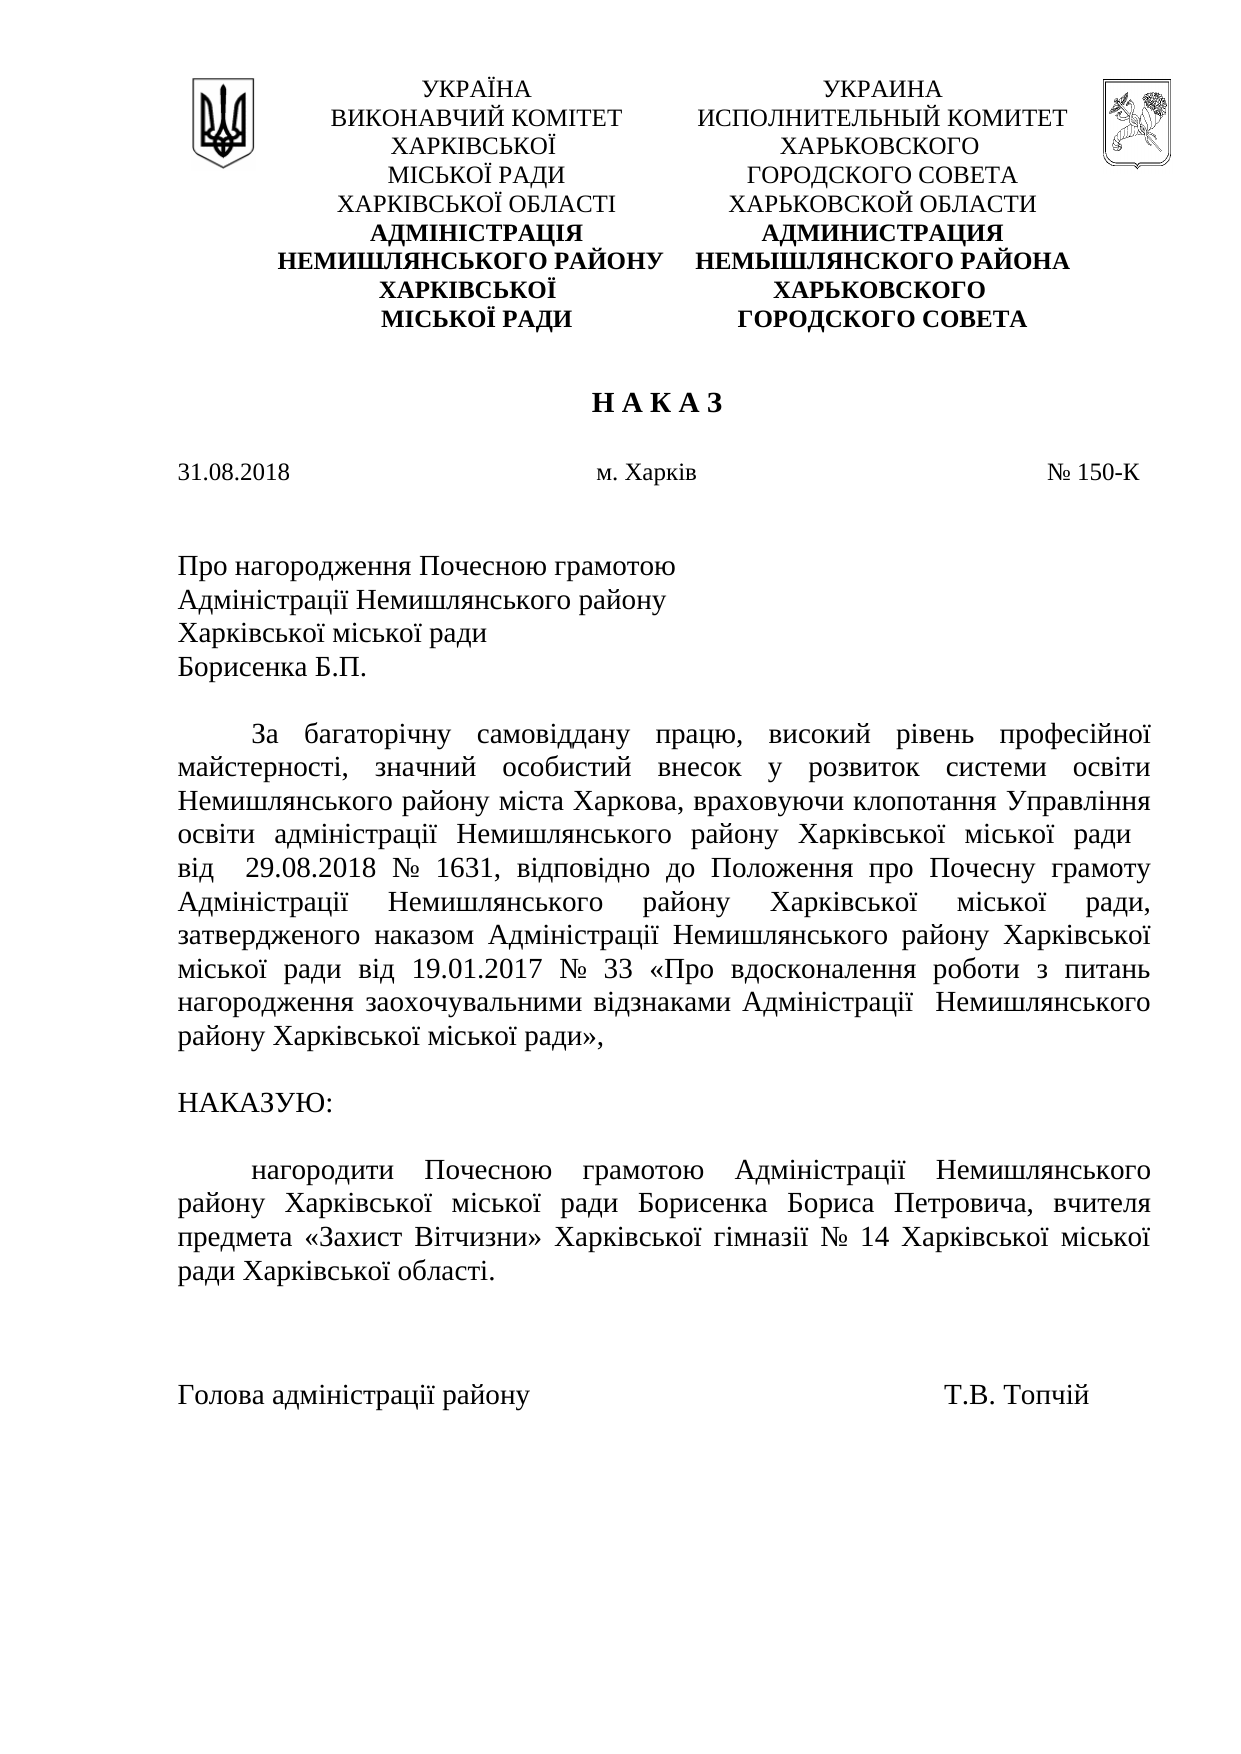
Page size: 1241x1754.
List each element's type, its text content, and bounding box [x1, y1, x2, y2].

table_header УКРАЇНА ВИКОНАВЧИЙ КОМІТЕТ ХАРКІВСЬКОЇ МІСЬКОЇ РАДИ ХАРКІВСЬКОЇ ОБЛАСТІ АДМІНІСТРАЦІЯ НЕМИШЛЯНСЬКОГО РАЙОНУ ХАРКІВСЬКОЇ МІСЬКОЇ РАДИ [277, 74, 676, 333]
text 31.08.2018 м. Харків № 150-К [177, 457, 1152, 486]
text нагородити Почесною грамотою Адміністрації Немишлянського району Харківської міської ради Борисенка Бориса Петровича, вчителя предмета «Захист Вітчизни» Харківської гімназії № 14 Харківської міської ради Харківської області. [177, 1152, 1152, 1286]
text За багаторічну самовіддану працю, високий рівень професійної майстерності, значний особистий внесок у розвиток системи освіти Немишлянського району міста Харкова, враховуючи клопотання Управління освіти адміністрації Немишлянського району Харківської міської ради від 29.08.2018 № 1631, відповідно до Положення про Почесну грамоту Адміністрації Немишлянського району Харківської міської ради, затвердженого наказом Адміністрації Немишлянського району Харківської міської ради від 19.01.2017 № 33 «Про вдосконалення роботи з питань нагородження заохочувальними відзнаками Адміністрації Немишлянського району Харківської міської ради», [177, 716, 1152, 1051]
table_header [177, 74, 277, 333]
text Н А К А З [177, 385, 1107, 419]
text Харківської міської ради [177, 615, 1240, 649]
text Про нагородження Почесною грамотою [177, 548, 1240, 582]
table_header УКРАИНА ИСПОЛНИТЕЛЬНЫЙ КОМИТЕТ ХАРЬКОВСКОГО ГОРОДСКОГО СОВЕТА ХАРЬКОВСКОЙ ОБЛАСТИ АДМИНИСТРАЦИЯ НЕМЫШЛЯНСКОГО РАЙОНА ХАРЬКОВСКОГО ГОРОДСКОГО СОВЕТА [676, 74, 1089, 333]
text НАКАЗУЮ: [177, 1085, 1146, 1118]
text Борисенка Б.П. [177, 649, 1240, 682]
picture [1100, 73, 1176, 174]
text Голова адміністрації району Т.В. Топчій [177, 1377, 1152, 1411]
text Адміністрації Немишлянського району [177, 582, 1240, 615]
table_header [1089, 74, 1186, 333]
